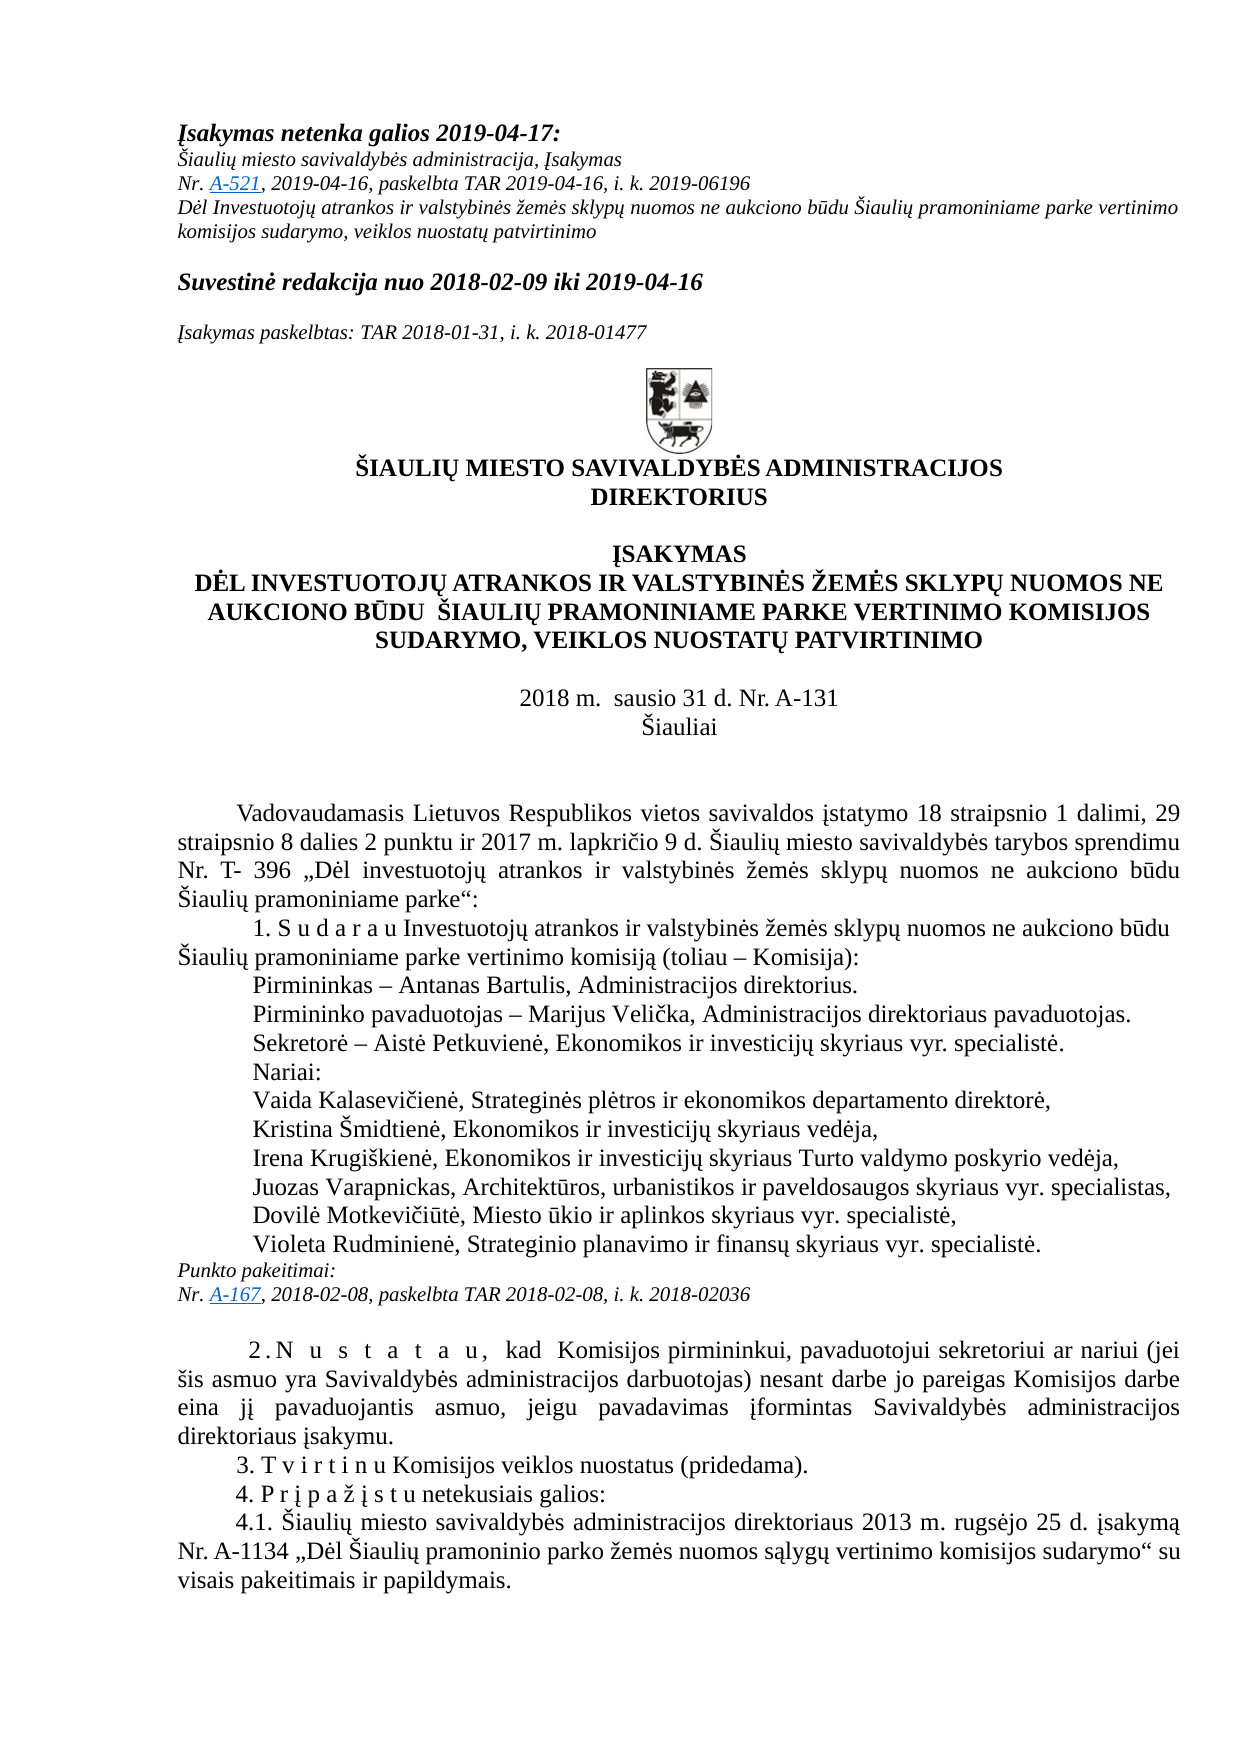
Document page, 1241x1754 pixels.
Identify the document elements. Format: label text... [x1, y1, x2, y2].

text Nr. A-521, 2019-04-16, paskelbta TAR 2019-04-16, i. k. 2019-06196 [177, 171, 1181, 195]
text Šiaulių pramoniniame parke vertinimo komisiją (toliau – Komisija): [177, 942, 1181, 971]
text 2.N u s t a t a u, kad Komisijos pirmininkui, pavaduotojui sekretoriui ar nariui (jei šis asmuo yra Savivaldybės administracijos darbuotojas) nesant darbe jo pareigas Komisijos darbe eina jį pavaduojantis asmuo, jeigu pavadavimas įformintas Savivaldybės administracijos direktoriaus įsakymu. [177, 1335, 1181, 1450]
text Juozas Varapnickas, Architektūros, urbanistikos ir paveldosaugos skyriaus vyr. specialistas, [177, 1172, 1181, 1201]
text Vadovaudamasis Lietuvos Respublikos vietos savivaldos įstatymo 18 straipsnio 1 dalimi, 29 straipsnio 8 dalies 2 punktu ir 2017 m. lapkričio 9 d. Šiaulių miesto savivaldybės tarybos sprendimu Nr. T- 396 „Dėl investuotojų atrankos ir valstybinės žemės sklypų nuomos ne aukciono būdu Šiaulių pramoniniame parke“: [177, 798, 1181, 913]
text Irena Krugiškienė, Ekonomikos ir investicijų skyriaus Turto valdymo poskyrio vedėja, [177, 1143, 1181, 1172]
text ŠIAULIŲ MIESTO SAVIVALDYBĖS ADMINISTRACIJOS [177, 453, 1181, 482]
text DĖL INVESTUOTOJŲ ATRANKOS IR VALSTYBINĖS ŽEMĖS SKLYPŲ NUOMOS NE AUKCIONO BŪDU ŠIAULIŲ PRAMONINIAME PARKE VERTINIMO KOMISIJOS SUDARYMO, VEIKLOS NUOSTATŲ PATVIRTINIMO [177, 568, 1181, 654]
text 3. T v i r t i n u Komisijos veiklos nuostatus (pridedama). [236, 1450, 1181, 1479]
text Nr. A-167, 2018-02-08, paskelbta TAR 2018-02-08, i. k. 2018-02036 [177, 1282, 1181, 1306]
text 4. P r į p a ž į s t u netekusiais galios: [177, 1479, 1181, 1507]
text Vaida Kalasevičienė, Strateginės plėtros ir ekonomikos departamento direktorė, [177, 1086, 1181, 1114]
text Dėl Investuotojų atrankos ir valstybinės žemės sklypų nuomos ne aukciono būdu Šiaulių pramoniniame parke vertinimo komisijos sudarymo, veiklos nuostatų patvirtinimo [177, 195, 1181, 243]
text Įsakymas paskelbtas: TAR 2018-01-31, i. k. 2018-01477 [177, 320, 1181, 344]
text Sekretorė – Aistė Petkuvienė, Ekonomikos ir investicijų skyriaus vyr. specialistė. [177, 1028, 1181, 1057]
text 2018 m. sausio 31 d. Nr. A-131 [177, 683, 1181, 712]
text Punkto pakeitimai: [177, 1258, 1181, 1282]
text Šiaulių miesto savivaldybės administracija, Įsakymas [177, 147, 1181, 171]
text Dovilė Motkevičiūtė, Miesto ūkio ir aplinkos skyriaus vyr. specialistė, [177, 1201, 1181, 1229]
text Suvestinė redakcija nuo 2018-02-09 iki 2019-04-16 [177, 267, 1181, 296]
text 1. S u d a r a u Investuotojų atrankos ir valstybinės žemės sklypų nuomos ne aukciono būdu [177, 913, 1181, 942]
text DIREKTORIUS [177, 482, 1181, 511]
text Nariai: [177, 1057, 1181, 1086]
text 4.1. Šiaulių miesto savivaldybės administracijos direktoriaus 2013 m. rugsėjo 25 d. įsakymą Nr. A-1134 „Dėl Šiaulių pramoninio parko žemės nuomos sąlygų vertinimo komisijos sudarymo“ su visais pakeitimais ir papildymais. [177, 1507, 1181, 1594]
text Violeta Rudminienė, Strateginio planavimo ir finansų skyriaus vyr. specialistė. [177, 1229, 1181, 1258]
text Šiauliai [177, 712, 1181, 741]
text Kristina Šmidtienė, Ekonomikos ir investicijų skyriaus vedėja, [177, 1114, 1181, 1143]
text Pirmininkas – Antanas Bartulis, Administracijos direktorius. [177, 971, 1181, 999]
text ĮSAKYMAS [177, 539, 1181, 568]
text Pirmininko pavaduotojas – Marijus Velička, Administracijos direktoriaus pavaduotojas. [177, 999, 1181, 1028]
text Įsakymas netenka galios 2019-04-17: [177, 118, 1181, 147]
